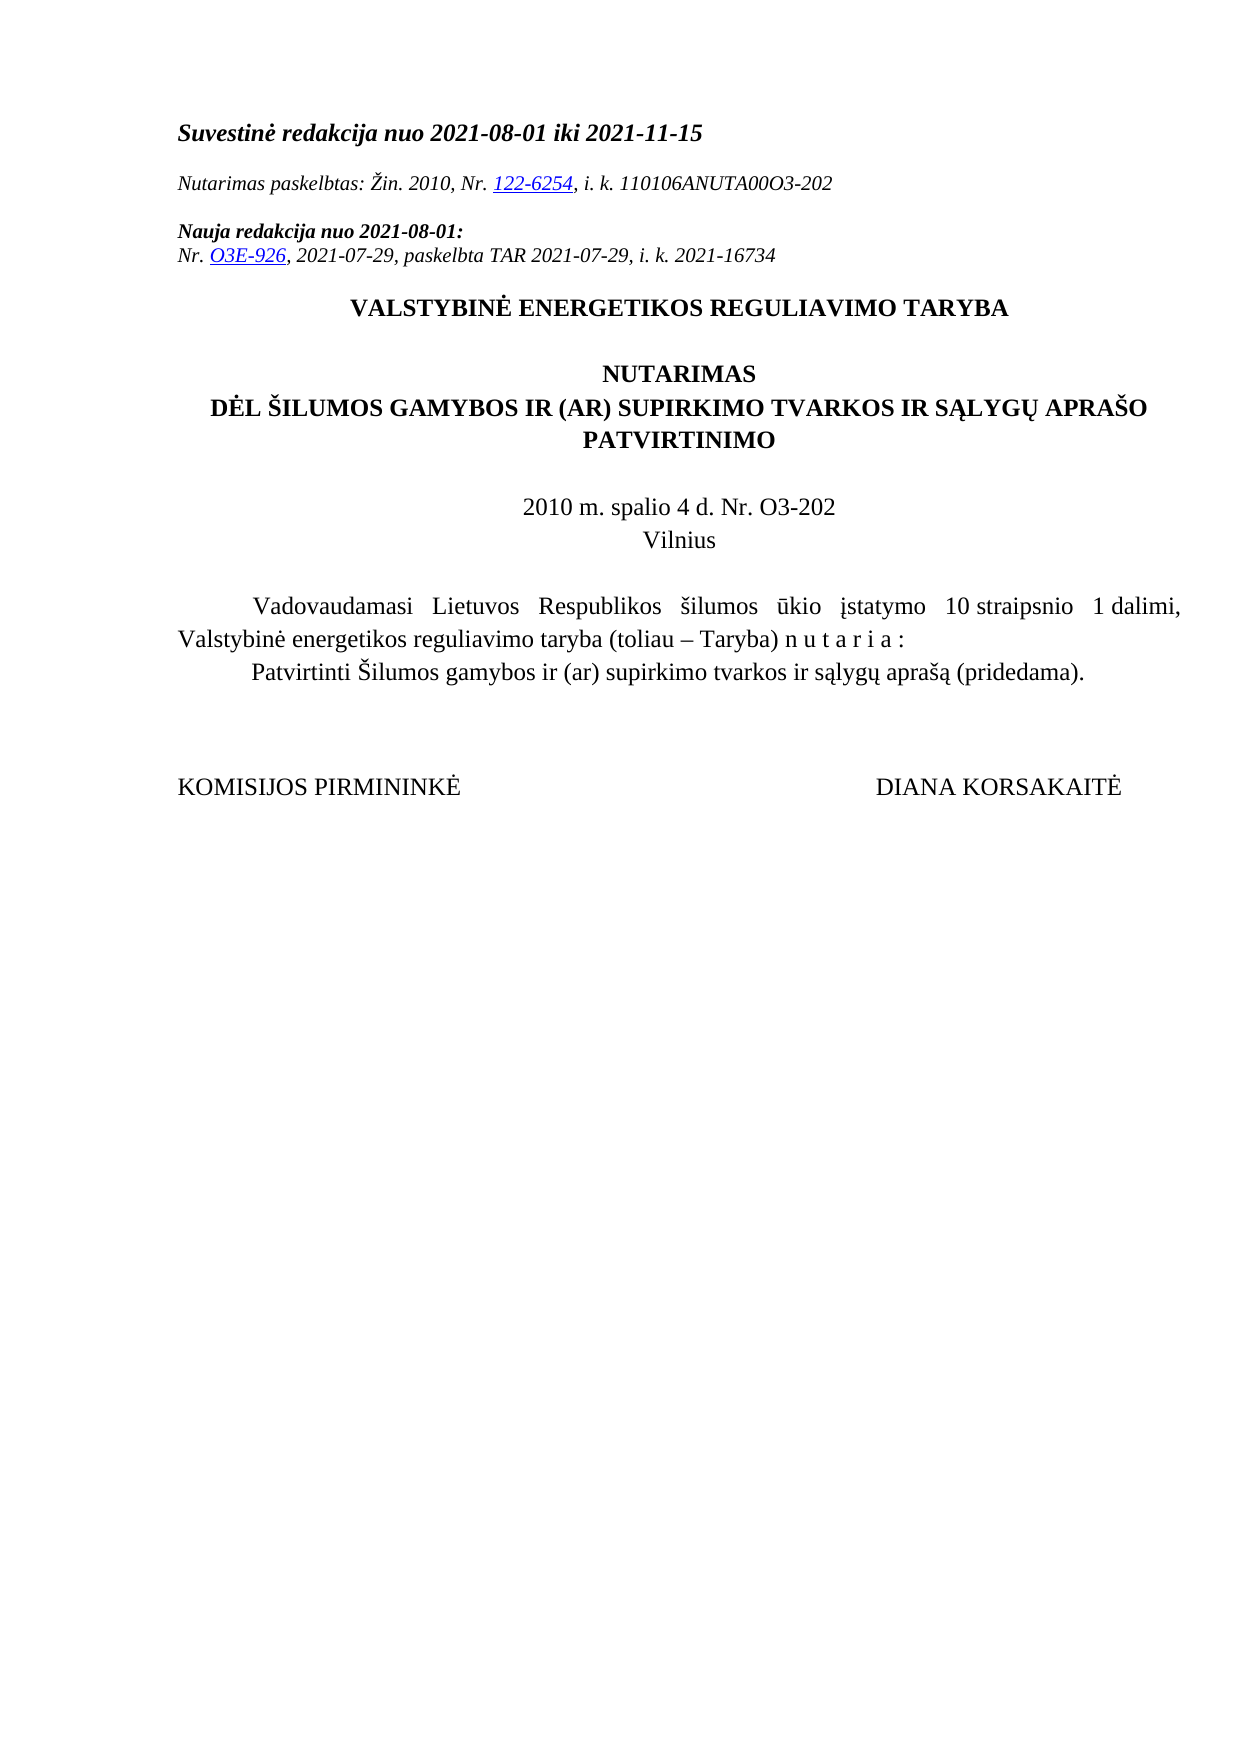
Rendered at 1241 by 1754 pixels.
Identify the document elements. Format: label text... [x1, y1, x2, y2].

text vALSTYBINĖ ENERGETIKOS REGULIAVIMO TARYBA [177, 293, 1181, 322]
text DĖL ŠILUMOS GAMYBOS IR (AR) SUPIRKIMO TVARKOS IR SĄLYGŲ APRAŠO PATVIRTINIMO [177, 393, 1181, 454]
text Vilnius [177, 525, 1181, 553]
text NUTARIMAS [177, 359, 1181, 388]
text Suvestinė redakcija nuo 2021-08-01 iki 2021-11-15 [177, 118, 1181, 147]
text Nutarimas paskelbtas: Žin. 2010, Nr. 122-6254, i. k. 110106ANUTA00O3-202 [177, 171, 1181, 195]
text Komisijos pirmininkė Diana Korsakaitė [177, 772, 1181, 801]
text 2010 m. spalio 4 d. Nr. O3-202 [177, 492, 1181, 520]
text Nauja redakcija nuo 2021-08-01: [177, 219, 1181, 243]
text Nr. O3E-926, 2021-07-29, paskelbta TAR 2021-07-29, i. k. 2021-16734 [177, 243, 1181, 267]
text Vadovaudamasi Lietuvos Respublikos šilumos ūkio įstatymo 10 straipsnio 1 dalimi, Valstybinė energetikos reguliavimo taryba (toliau – Taryba) nutaria: [177, 591, 1181, 652]
text Patvirtinti Šilumos gamybos ir (ar) supirkimo tvarkos ir sąlygų aprašą (pridedama). [177, 657, 1181, 686]
